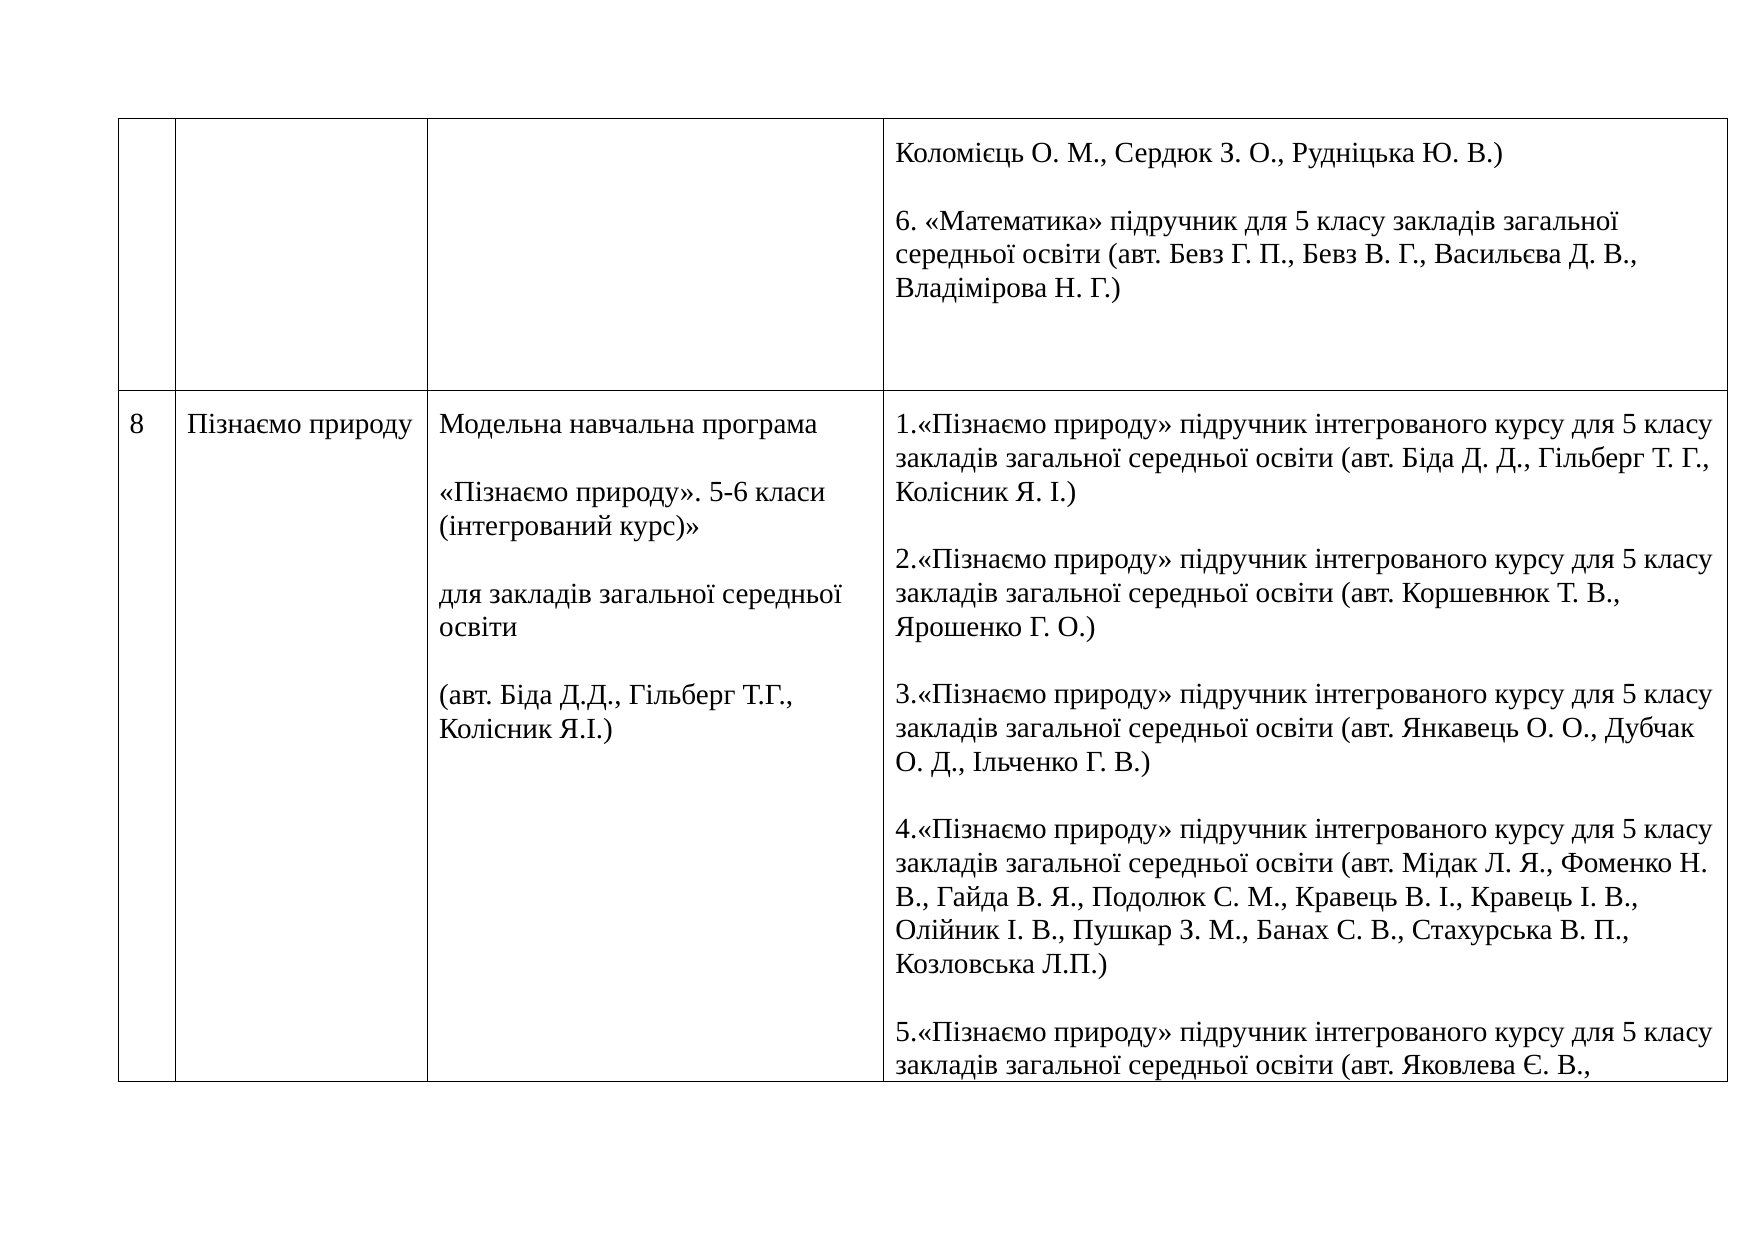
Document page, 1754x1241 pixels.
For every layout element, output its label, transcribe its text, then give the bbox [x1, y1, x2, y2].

table_cell Коломієць О. М., Сердюк З. О., Рудніцька Ю. В.) 6. «Математика» підручник для 5 класу закладів загальної середньої освіти (авт. Бевз Г. П., Бевз В. Г., Васильєва Д. В., Владімірова Н. Г.) [884, 119, 1727, 390]
table_cell Пізнаємо природу [176, 391, 427, 1081]
table_cell Модельна навчальна програма «Пізнаємо природу». 5-6 класи (інтегрований курс)» для закладів загальної середньої освіти (авт. Біда Д.Д., Гільберг Т.Г., Колісник Я.І.) [428, 391, 883, 1081]
table_cell [119, 119, 175, 390]
table_cell [428, 119, 883, 390]
table_cell [176, 119, 427, 390]
table_cell 8 [119, 391, 175, 1081]
table_cell 1.«Пізнаємо природу» підручник інтегрованого курсу для 5 класу закладів загальної середньої освіти (авт. Біда Д. Д., Гільберг Т. Г., Колісник Я. І.) 2.«Пізнаємо природу» підручник інтегрованого курсу для 5 класу закладів загальної середньої освіти (авт. Коршевнюк Т. В., Ярошенко Г. О.) 3.«Пізнаємо природу» підручник інтегрованого курсу для 5 класу закладів загальної середньої освіти (авт. Янкавець О. О., Дубчак О. Д., Ільченко Г. В.) 4.«Пізнаємо природу» підручник інтегрованого курсу для 5 класу закладів загальної середньої освіти (авт. Мідак Л. Я., Фоменко Н. В., Гайда В. Я., Подолюк С. М., Кравець В. І., Кравець І. В., Олійник І. В., Пушкар З. М., Банах С. В., Стахурська В. П., Козловська Л.П.) 5.«Пізнаємо природу» підручник інтегрованого курсу для 5 класу закладів загальної середньої освіти (авт. Яковлева Є. В., [884, 391, 1727, 1081]
